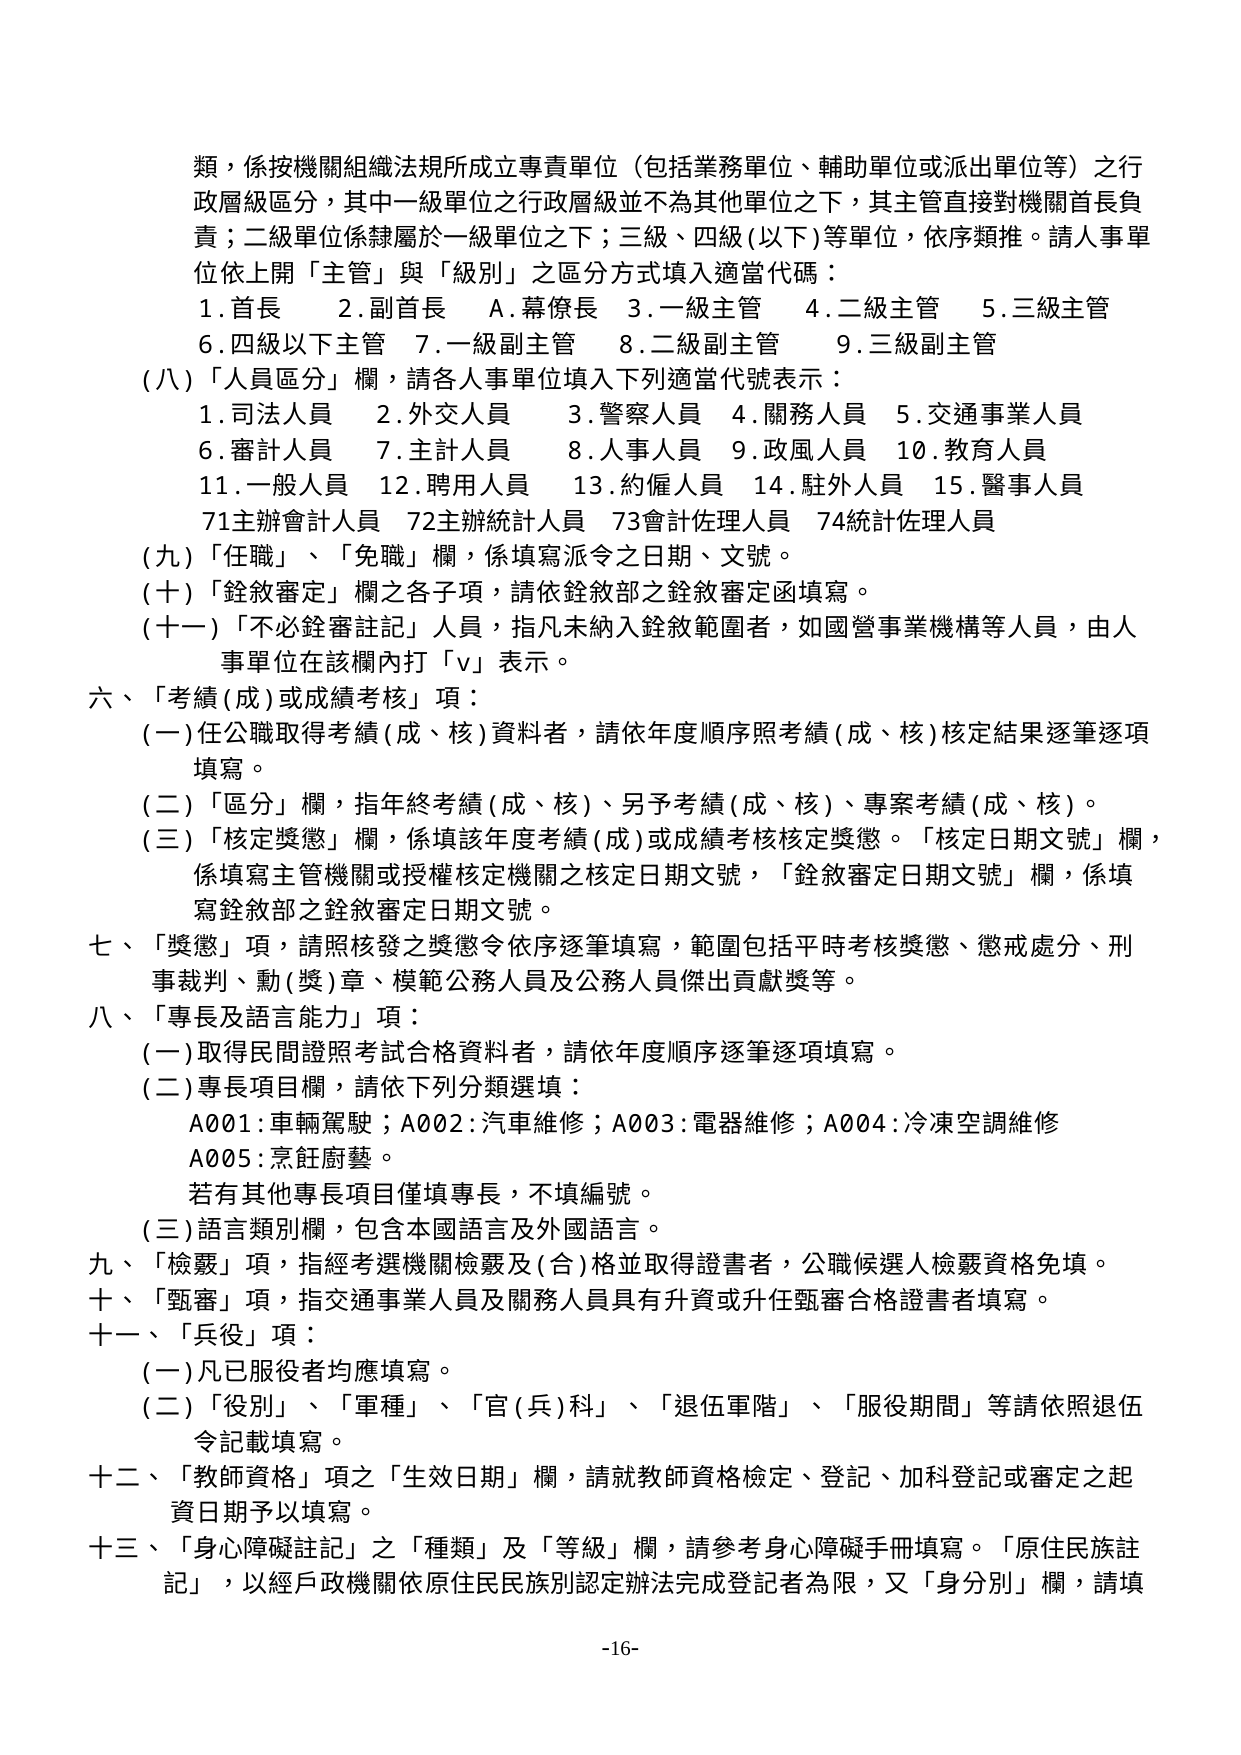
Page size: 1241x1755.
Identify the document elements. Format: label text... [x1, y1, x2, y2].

text 七、「獎懲」項，請照核發之獎懲令依序逐筆填寫，範圍包括平時考核獎懲、懲戒處分、刑事裁判、勳(獎)章、模範公務人員及公務人員傑出貢獻獎等。 [89, 927, 1152, 998]
text 十三、「身心障礙註記」之「種類」及「等級」欄，請參考身心障礙手冊填寫。「原住民族註記」，以經戶政機關依原住民民族別認定辦法完成登記者為限，又「身分別」欄，請填 [89, 1529, 1152, 1600]
text A005:烹飪廚藝。 [89, 1139, 1152, 1175]
text (一)取得民間證照考試合格資料者，請依年度順序逐筆逐項填寫。 [139, 1033, 1152, 1068]
text 十、「甄審」項，指交通事業人員及關務人員具有升資或升任甄審合格證書者填寫。 [89, 1281, 1152, 1316]
text 1.首長 2.副首長 A.幕僚長 3.一級主管 4.二級主管 5.三級主管 [89, 289, 1152, 325]
text 6.審計人員 7.主計人員 8.人事人員 9.政風人員 10.教育人員 [89, 431, 1152, 466]
text 八、「專長及語言能力」項： [89, 998, 1152, 1033]
text (七)「主管級別」欄，「主管」指機關組織法、組織通則、組織自治條例、組織規程、組織準則及編制表所置之首長、副首長、行政性幕僚長－秘書長、主任秘書或總核稿秘書、技術性幕僚長－總工程司、主任工程司或總核稿技正，以及內部單位主管、副主管，不含任務編組之職務。另其「級別」之一級、二級、三級、四級(以下)等單位層級之分類，係按機關組織法規所成立專責單位（包括業務單位、輔助單位或派出單位等）之行政層級區分，其中一級單位之行政層級並不為其他單位之下，其主管直接對機關首長負責；二級單位係隸屬於一級單位之下；三級、四級(以下)等單位，依序類推。請人事單位依上開「主管」與「級別」之區分方式填入適當代碼： [139, 148, 1152, 289]
text 六、「考績(成)或成績考核」項： [89, 679, 1152, 714]
text A001:車輛駕駛；A002:汽車維修；A003:電器維修；A004:冷凍空調維修 [189, 1104, 1152, 1139]
text 若有其他專長項目僅填專長，不填編號。 [89, 1175, 1152, 1210]
text 71主辦會計人員 72主辦統計人員 73會計佐理人員 74統計佐理人員 [89, 502, 1152, 537]
text (一)任公職取得考績(成、核)資料者，請依年度順序照考績(成、核)核定結果逐筆逐項填寫。 [139, 714, 1152, 785]
text (三)語言類別欄，包含本國語言及外國語言。 [139, 1210, 1152, 1246]
text 十二、「教師資格」項之「生效日期」欄，請就教師資格檢定、登記、加科登記或審定之起資日期予以填寫。 [89, 1458, 1152, 1529]
text 6.四級以下主管 7.一級副主管 8.二級副主管 9.三級副主管 [89, 325, 1152, 360]
text 11.一般人員 12.聘用人員 13.約僱人員 14.駐外人員 15.醫事人員 [89, 466, 1152, 502]
text (九)「任職」、「免職」欄，係填寫派令之日期、文號。 [139, 537, 1152, 573]
text (二)專長項目欄，請依下列分類選填： [139, 1068, 1152, 1104]
text (二)「役別」、「軍種」、「官(兵)科」、「退伍軍階」、「服役期間」等請依照退伍令記載填寫。 [139, 1387, 1152, 1458]
text (二)「區分」欄，指年終考績(成、核)、另予考績(成、核)、專案考績(成、核)。 [139, 785, 1152, 821]
text (十一)「不必銓審註記」人員，指凡未納入銓敘範圍者，如國營事業機構等人員，由人事單位在該欄內打「v」表示。 [139, 608, 1152, 679]
text 1.司法人員 2.外交人員 3.警察人員 4.關務人員 5.交通事業人員 [89, 396, 1152, 431]
text (八)「人員區分」欄，請各人事單位填入下列適當代號表示： [139, 360, 1152, 396]
text (三)「核定獎懲」欄，係填該年度考績(成)或成績考核核定獎懲。「核定日期文號」欄，係填寫主管機關或授權核定機關之核定日期文號，「銓敘審定日期文號」欄，係填寫銓敘部之銓敘審定日期文號。 [139, 821, 1152, 927]
text 九、「檢覈」項，指經考選機關檢覈及(合)格並取得證書者，公職候選人檢覈資格免填。 [89, 1246, 1152, 1281]
text (十)「銓敘審定」欄之各子項，請依銓敘部之銓敘審定函填寫。 [139, 573, 1152, 608]
text (一)凡已服役者均應填寫。 [139, 1352, 1152, 1387]
text 十一、「兵役」項： [89, 1316, 1152, 1352]
